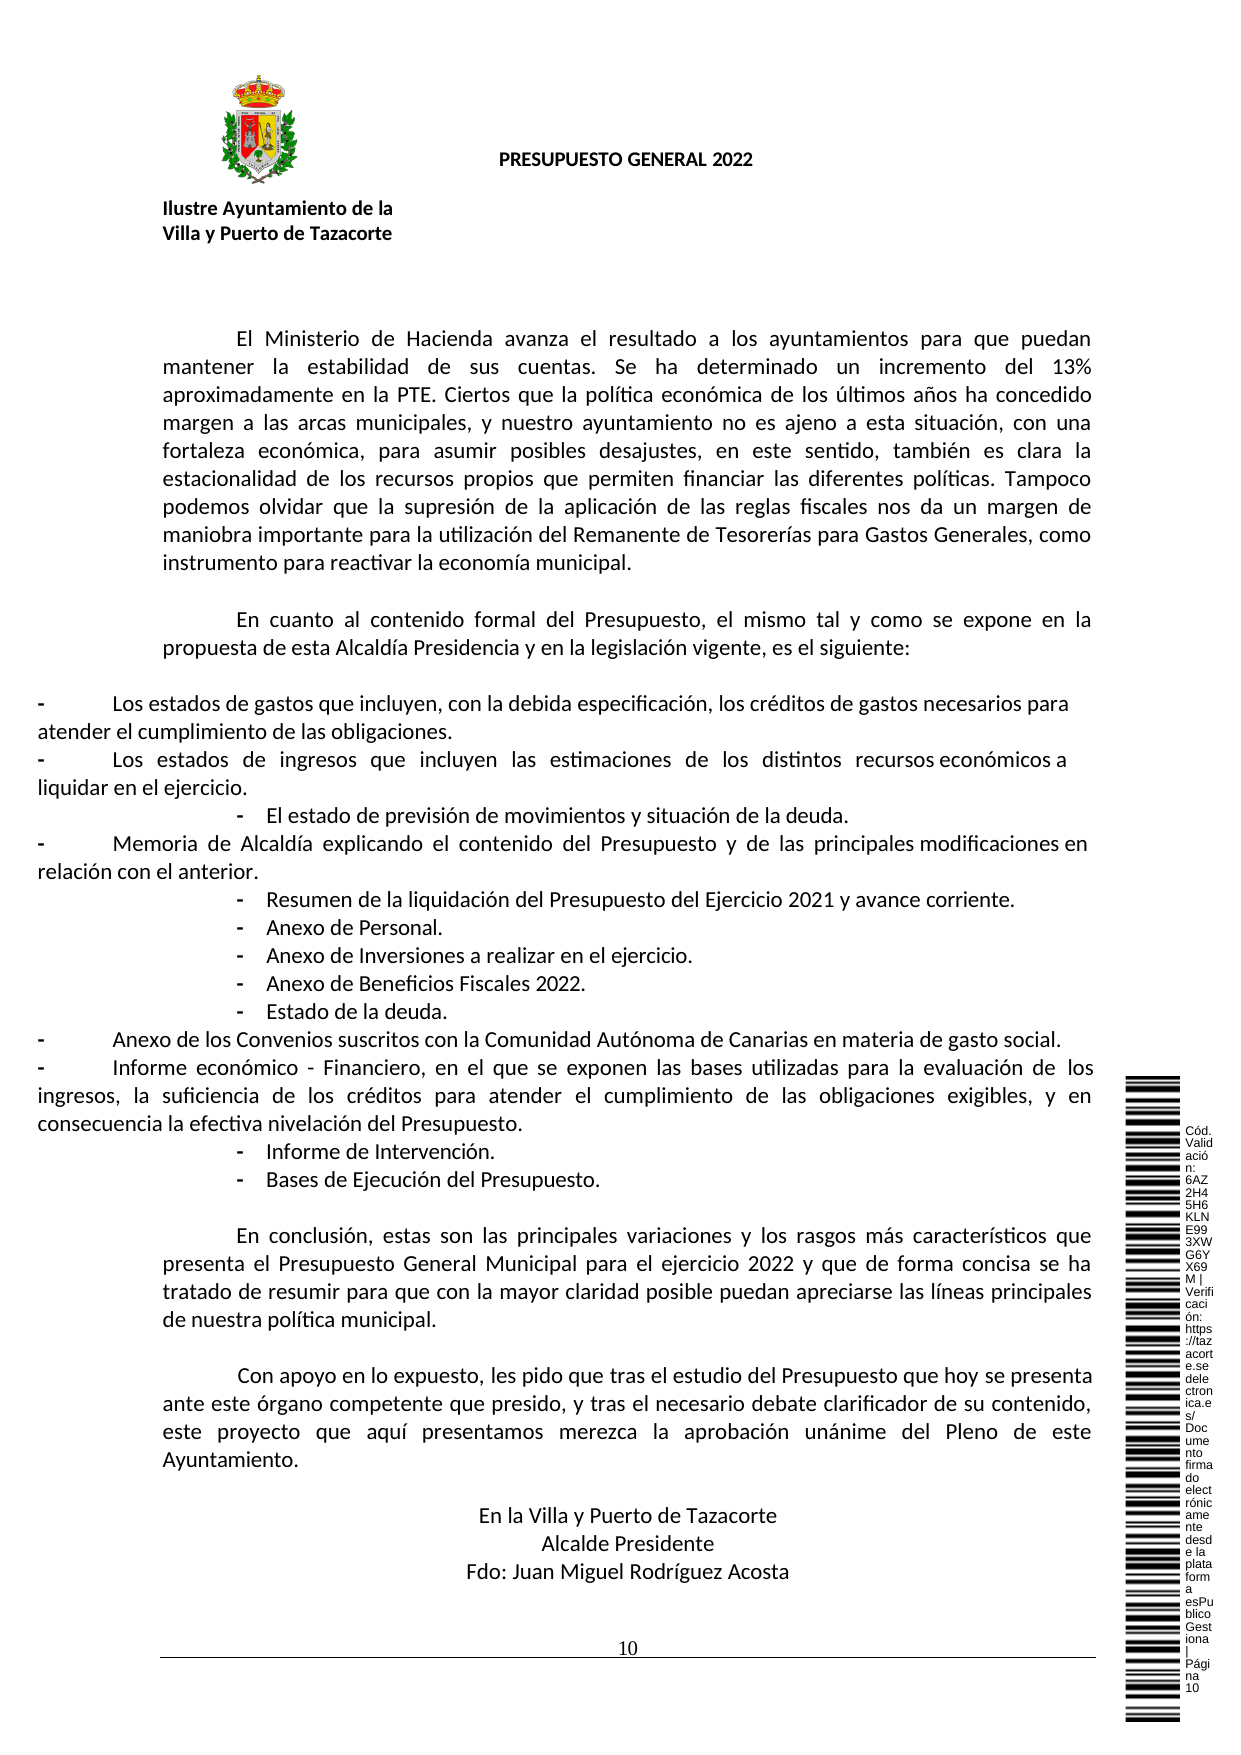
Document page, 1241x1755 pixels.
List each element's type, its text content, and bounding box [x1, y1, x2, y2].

list Resumen de la liquidación del Presupuesto del Ejercicio 2021 y avance corriente. [236, 885, 1191, 913]
list Anexo de Inversiones a realizar en el ejercicio. [236, 941, 1191, 969]
text En cuanto al contenido formal del Presupuesto, el mismo tal y como se expone en la propuesta de esta Alcaldía Presidencia y en la legislación vigente, es el siguiente: [162, 605, 1093, 661]
text En la Villa y Puerto de Tazacorte Alcalde Presidente [449, 1501, 807, 1557]
text Cód. Validación: 6AZ2H45H6KLNE993XWG6YX69M | Verificación: https://tazacorte.sedelectronica.es/ Documento firmado electrónicamente desde la plataforma esPublico Gestiona | Página 10 de 11 [1185, 1125, 1214, 1694]
text Fdo: Juan Miguel Rodríguez Acosta [449, 1557, 807, 1586]
list Anexo de Personal. [236, 913, 1191, 941]
list Los estados de ingresos que incluyen las estimaciones de los distintos recursos económicos a liquidar en el ejercicio. [37, 745, 1093, 801]
text Con apoyo en lo expuesto, les pido que tras el estudio del Presupuesto que hoy se presenta ante este órgano competente que presido, y tras el necesario debate clarificador de su contenido, este proyecto que aquí presentamos merezca la aprobación unánime del Pleno de este Ayuntamiento. [162, 1361, 1093, 1473]
text 10 [65, 1636, 1125, 1660]
list Memoria de Alcaldía explicando el contenido del Presupuesto y de las principales modificaciones en relación con el anterior. [37, 829, 1094, 885]
list Bases de Ejecución del Presupuesto. [236, 1165, 1125, 1193]
list Informe económico - Financiero, en el que se exponen las bases utilizadas para la evaluación de los ingresos, la suficiencia de los créditos para atender el cumplimiento de las obligaciones exigibles, y en consecuencia la efectiva nivelación del Presupuesto. [37, 1053, 1093, 1137]
list Anexo de Beneficios Fiscales 2022. [236, 969, 1191, 997]
text El Ministerio de Hacienda avanza el resultado a los ayuntamientos para que puedan mantener la estabilidad de sus cuentas. Se ha determinado un incremento del 13% aproximadamente en la PTE. Ciertos que la política económica de los últimos años ha concedido margen a las arcas municipales, y nuestro ayuntamiento no es ajeno a esta situación, con una fortaleza económica, para asumir posibles desajustes, en este sentido, también es clara la estacionalidad de los recursos propios que permiten financiar las diferentes políticas. Tampoco podemos olvidar que la supresión de la aplicación de las reglas fiscales nos da un margen de maniobra importante para la utilización del Remanente de Tesorerías para Gastos Generales, como instrumento para reactivar la economía municipal. [162, 324, 1093, 577]
list Los estados de gastos que incluyen, con la debida especificación, los créditos de gastos necesarios para atender el cumplimiento de las obligaciones. [37, 689, 1093, 745]
list Anexo de los Convenios suscritos con la Comunidad Autónoma de Canarias en materia de gasto social. [37, 1025, 1093, 1053]
list Informe de Intervención. [236, 1137, 1125, 1165]
text En conclusión, estas son las principales variaciones y los rasgos más característicos que presenta el Presupuesto General Municipal para el ejercicio 2022 y que de forma concisa se ha tratado de resumir para que con la mayor claridad posible puedan apreciarse las líneas principales de nuestra política municipal. [162, 1221, 1094, 1333]
list Estado de la deuda. [236, 997, 1191, 1025]
list El estado de previsión de movimientos y situación de la deuda. [236, 801, 1191, 829]
